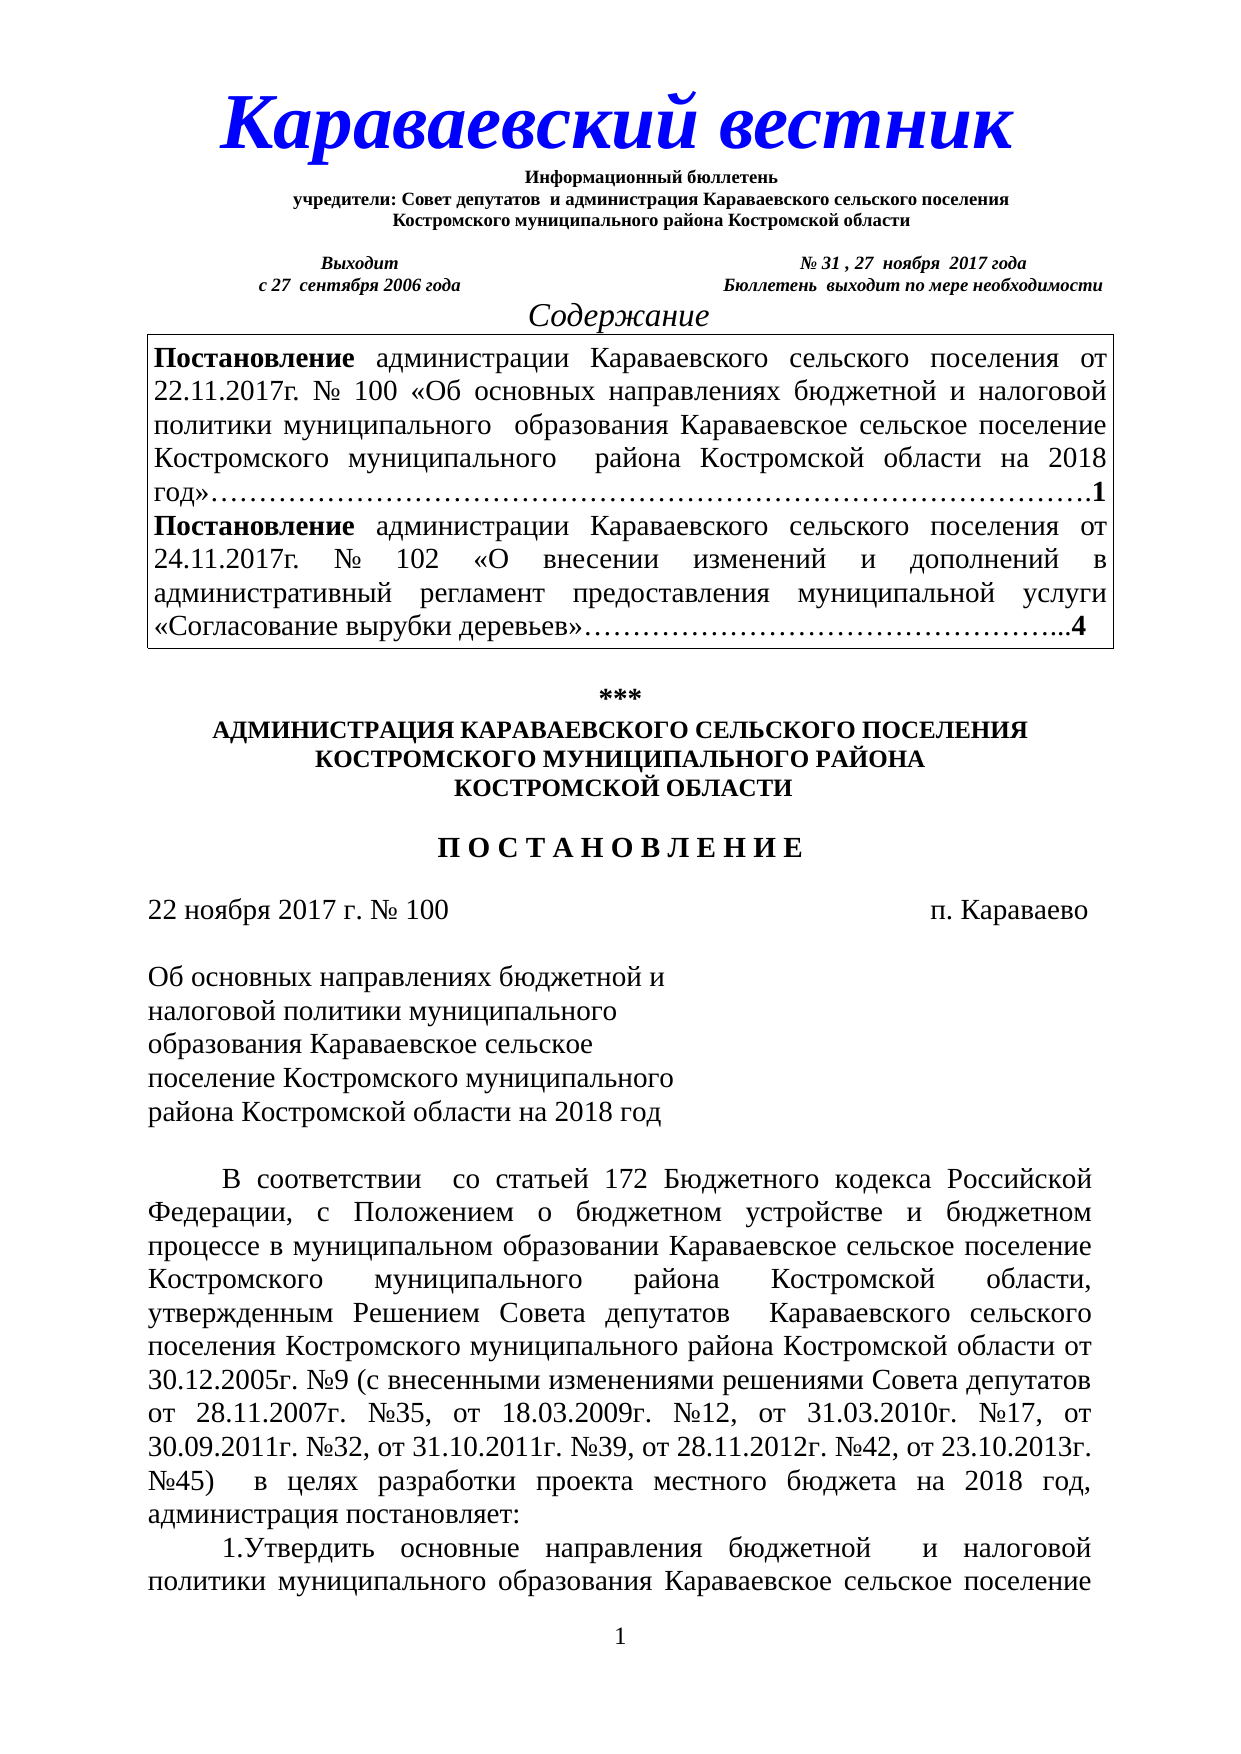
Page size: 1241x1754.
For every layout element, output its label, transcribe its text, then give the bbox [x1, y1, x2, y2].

text Об основных направлениях бюджетной и [148, 959, 1092, 993]
text 1.Утвердить основные направления бюджетной и налоговой политики муниципального образования Караваевское сельское поселение [148, 1530, 1092, 1597]
table_header Выходит с 27 сентября 2006 года [66, 252, 592, 295]
text П О С Т А Н О В Л Е Н И Е [148, 830, 1092, 864]
text учредители: Совет депутатов и администрация Караваевского сельского поселения [148, 188, 1092, 209]
text АДМИНИСТРАЦИЯ КАРАВАЕВСКОГО СЕЛЬСКОГО ПОСЕЛЕНИЯ [148, 715, 1092, 744]
subtitle Информационный бюллетень [210, 166, 1092, 188]
text образования Караваевское сельское [148, 1027, 1092, 1060]
text Содержание [148, 295, 1092, 334]
text КОСТРОМСКОЙ ОБЛАСТИ [148, 773, 1092, 801]
text *** [148, 682, 1092, 715]
text Костромского муниципального района Костромской области [148, 209, 1092, 231]
subtitle Караваевский вестник [148, 75, 1092, 166]
table_header Постановление администрации Караваевского сельского поселения от 22.11.2017г. № 100 «Об основных направлениях бюджетной и налоговой политики муниципального образования Караваевское сельское поселение Костромского муниципального района Костромской области на 2018 год»……………………………………………………………………………….1 Постановление администрации Караваевского сельского поселения от 24.11.2017г. № 102 «О внесении изменений и дополнений в административный регламент предоставления муниципальной услуги «Согласование вырубки деревьев»…………………………………………...4 [148, 335, 1113, 648]
text налоговой политики муниципального [148, 993, 1092, 1027]
text КОСТРОМСКОГО МУНИЦИПАЛЬНОГО РАЙОНА [148, 744, 1092, 773]
text В соответствии со статьей 172 Бюджетного кодекса Российской Федерации, с Положением о бюджетном устройстве и бюджетном процессе в муниципальном образовании Караваевское сельское поселение Костромского муниципального района Костромской области, утвержденным Решением Совета депутатов Караваевского сельского поселения Костромского муниципального района Костромской области от 30.12.2005г. №9 (с внесенными изменениями решениями Совета депутатов от 28.11.2007г. №35, от 18.03.2009г. №12, от 31.03.2010г. №17, от 30.09.2011г. №32, от 31.10.2011г. №39, от 28.11.2012г. №42, от 23.10.2013г. №45) в целях разработки проекта местного бюджета на 2018 год, администрация постановляет: [148, 1161, 1092, 1530]
table_header № 31 , 27 ноября 2017 года Бюллетень выходит по мере необходимости [592, 252, 1174, 295]
text поселение Костромского муниципального [148, 1060, 1092, 1094]
text 22 ноября 2017 г. № 100 п. Караваево [148, 892, 1092, 926]
text района Костромской области на 2018 год [148, 1094, 1092, 1127]
